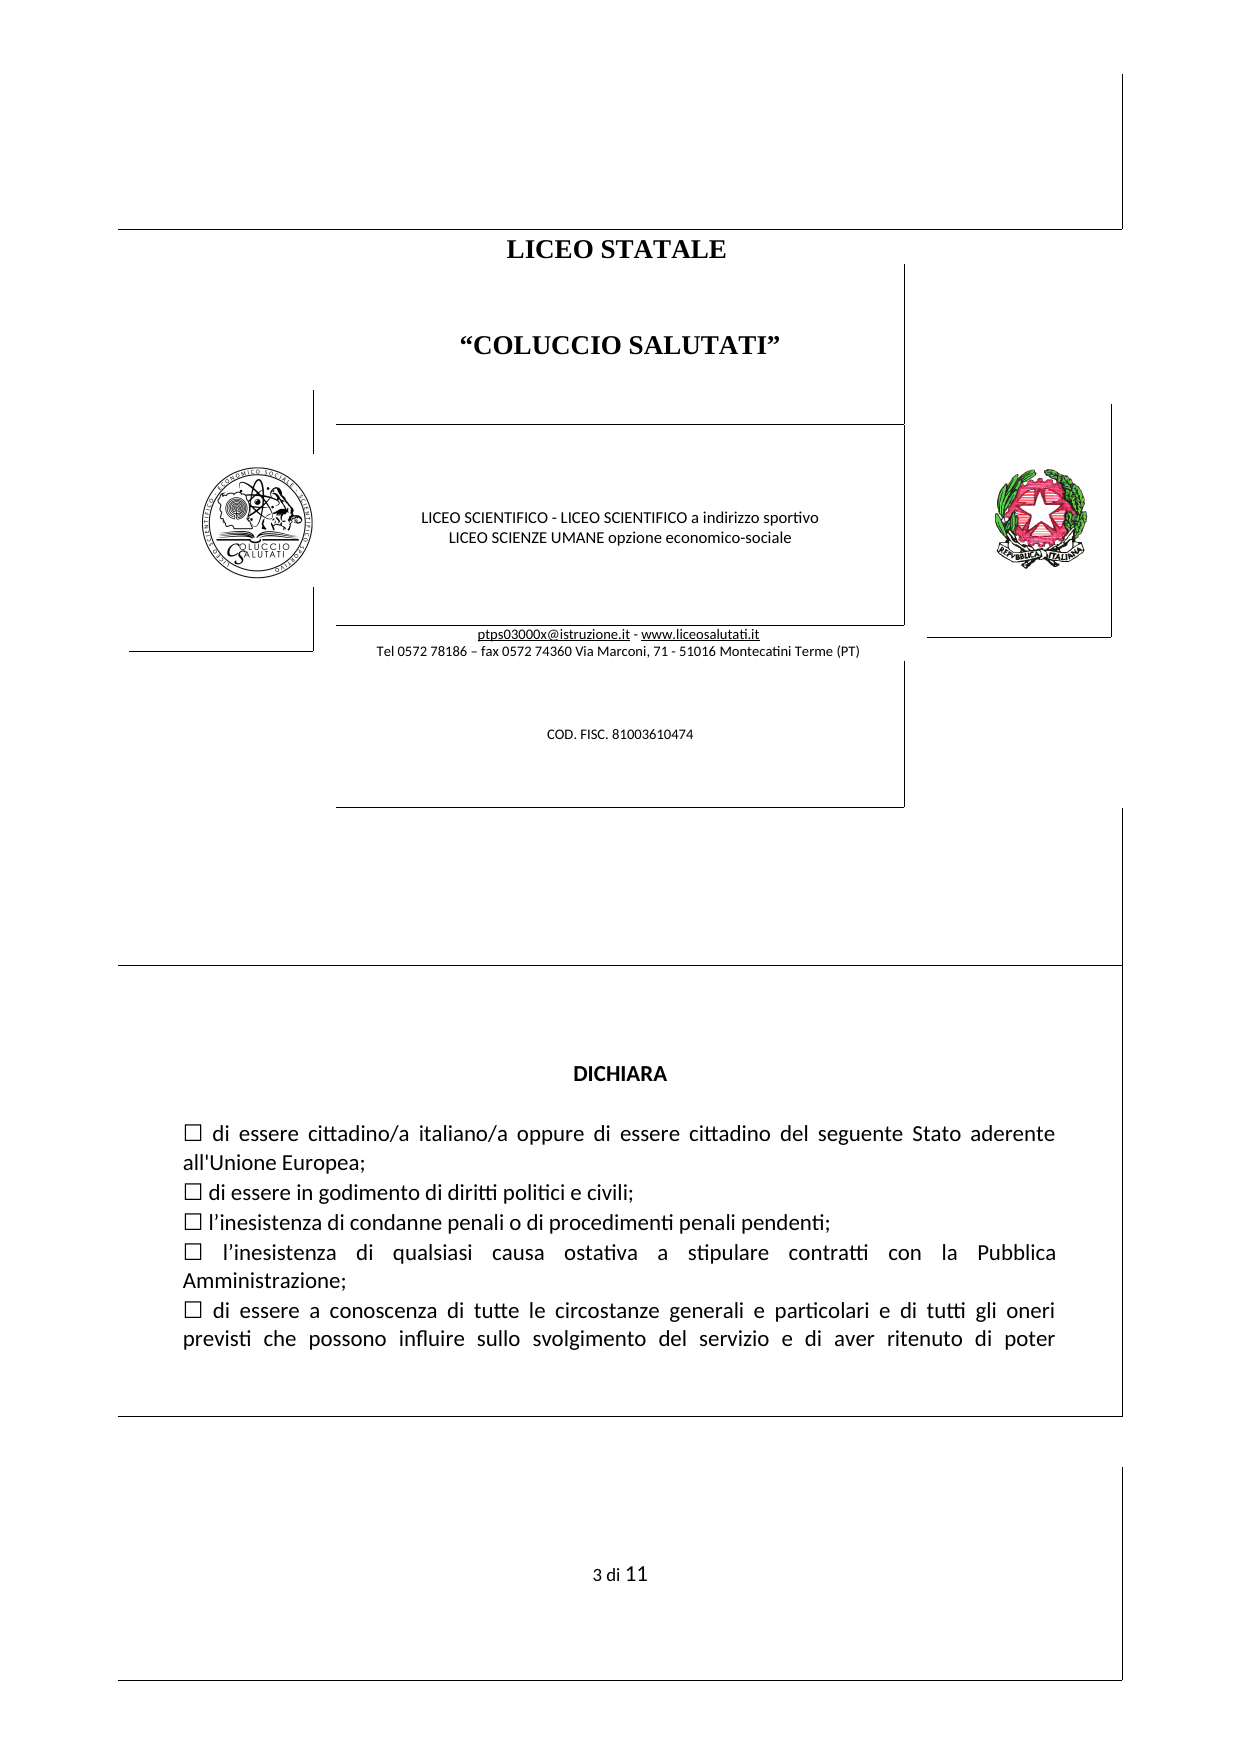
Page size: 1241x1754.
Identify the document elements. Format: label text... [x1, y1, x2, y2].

text ☐ di essere a conoscenza di tutte le circostanze generali e particolari e di tutti gli oneri previsti che possono influire sullo svolgimento del servizio e di aver ritenuto di poter partecipare alla gara con un’offerta ritenuta remunerativa e comunque tale da permettere il regolare espletamento del servizio stesso; [118, 1231, 1122, 1416]
text DICHIARA [118, 995, 1122, 1055]
text ☐ l’inesistenza di qualsiasi causa ostativa a stipulare contratti con la Pubblica Amministrazione; [118, 1173, 1122, 1231]
text ☐ l’inesistenza di condanne penali o di procedimenti penali pendenti; [118, 1143, 1122, 1173]
text ☐ di essere in godimento di diritti politici e civili; [118, 1113, 1122, 1143]
text ☐ di essere cittadino/a italiano/a oppure di essere cittadino del seguente Stato aderente all'Unione Europea; [118, 1055, 1122, 1113]
